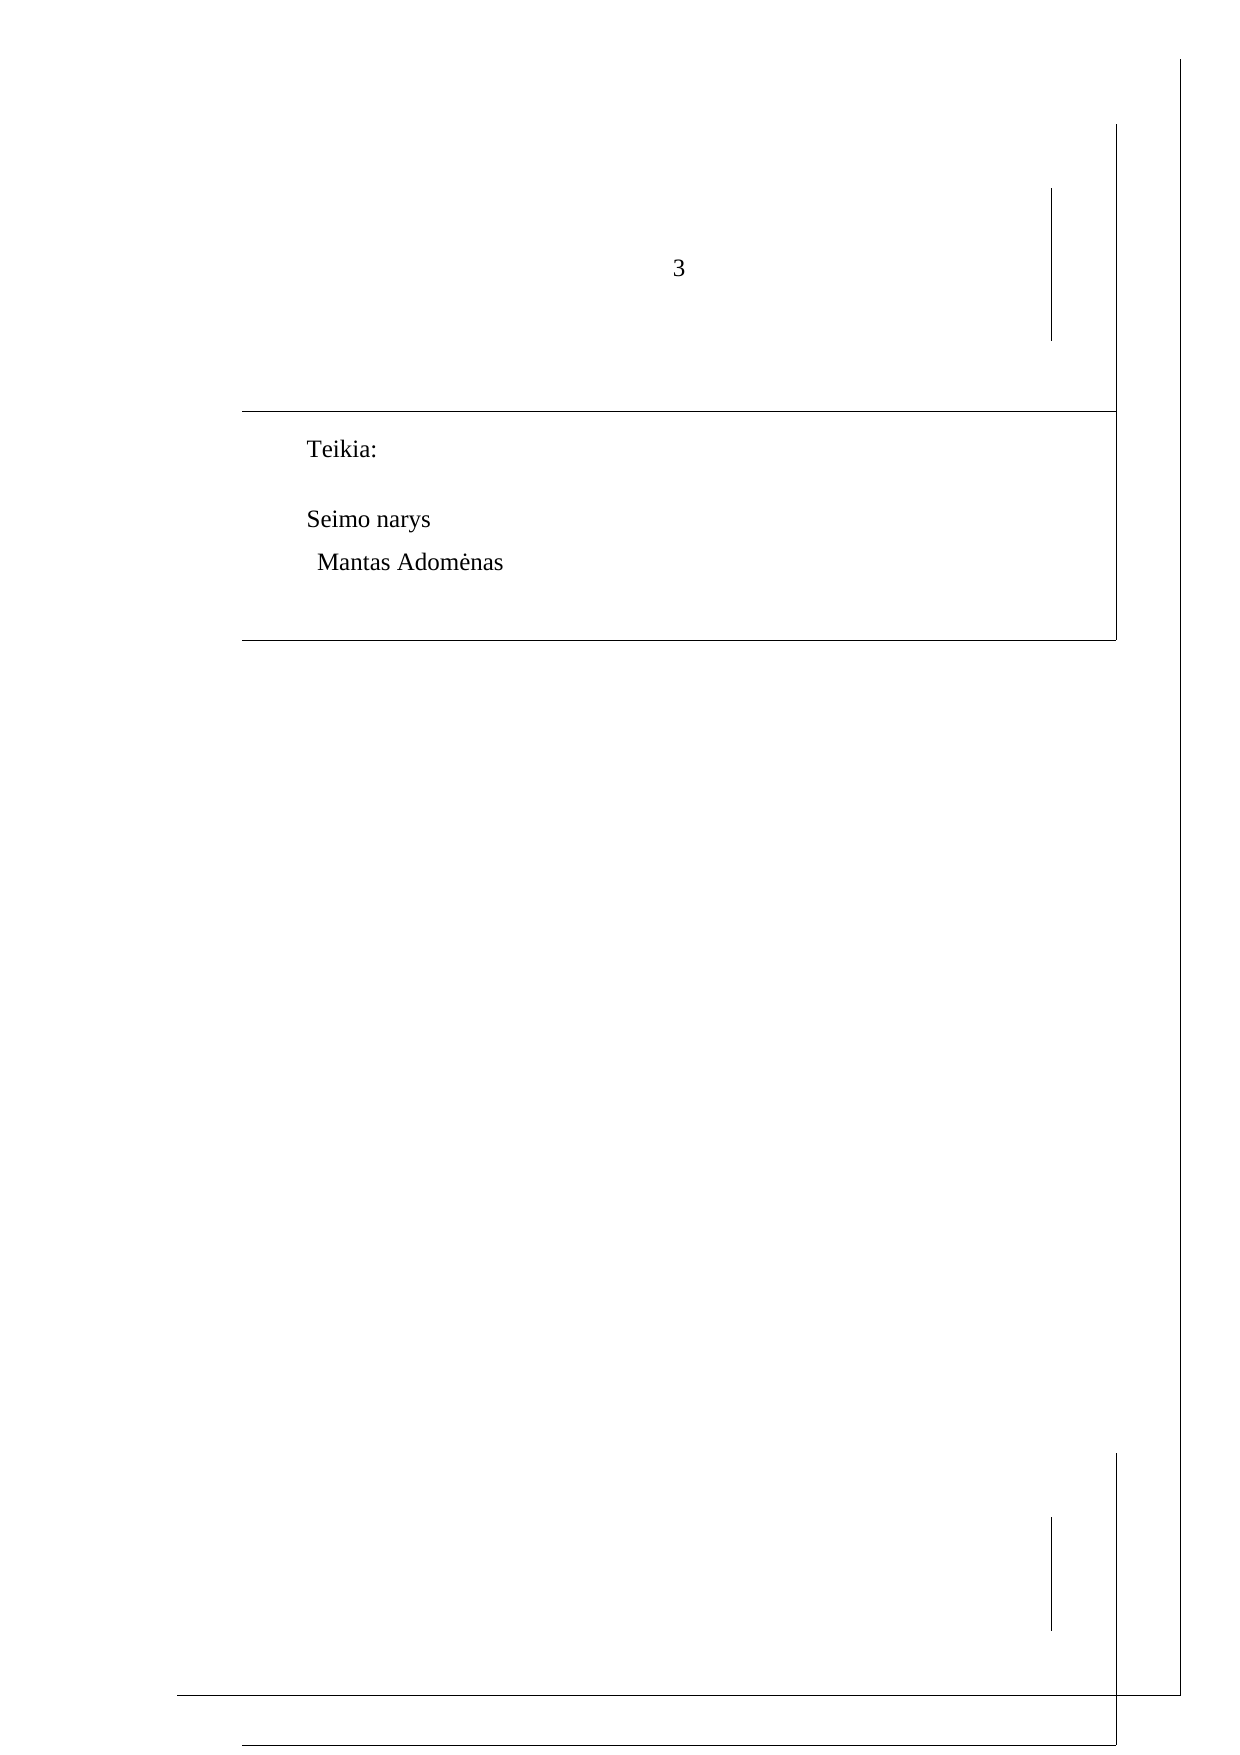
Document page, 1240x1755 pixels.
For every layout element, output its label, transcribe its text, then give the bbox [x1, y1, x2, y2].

text Teikia: [242, 434, 1116, 439]
text Seimo narys Mantas Adomėnas [242, 439, 1116, 640]
